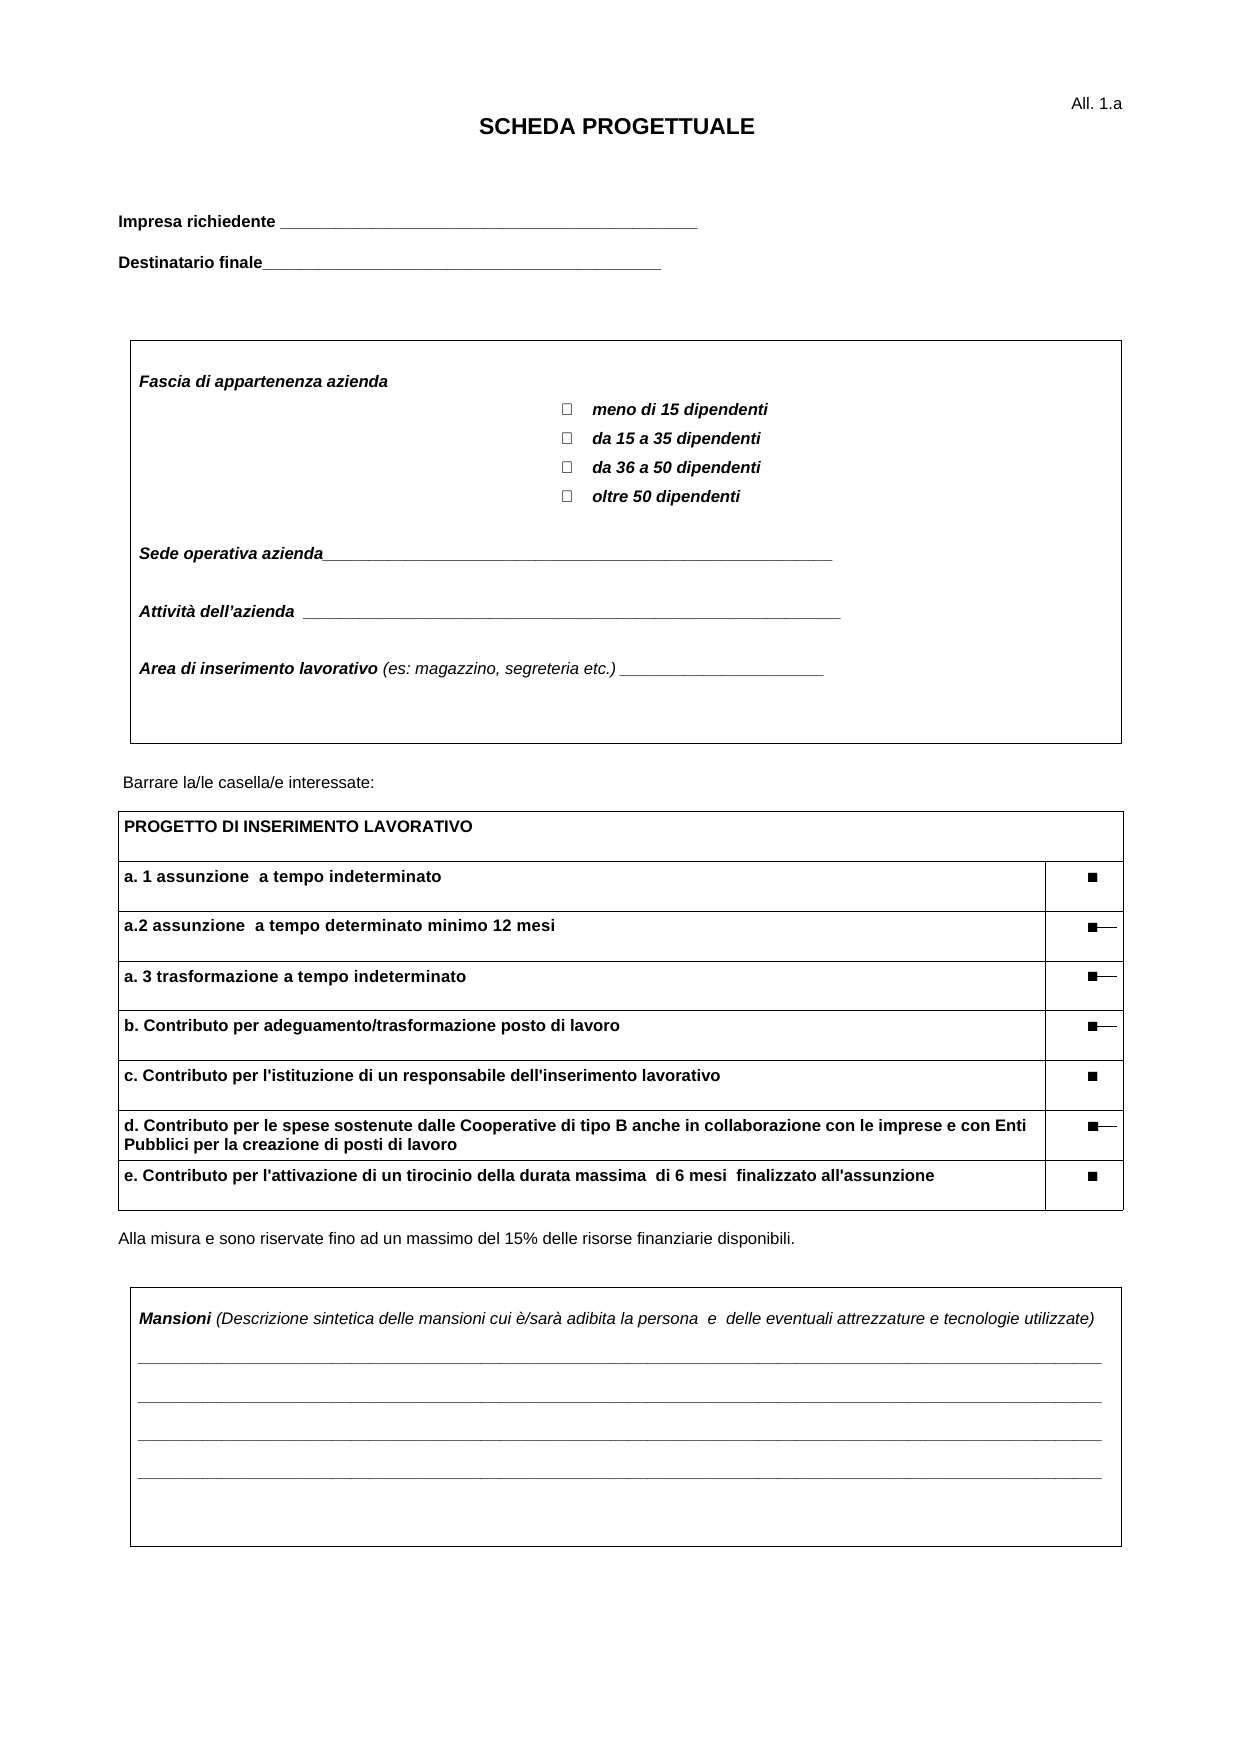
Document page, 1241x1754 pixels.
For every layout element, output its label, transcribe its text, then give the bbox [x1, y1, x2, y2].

text da 15 a 35 dipendenti [131, 426, 1121, 448]
table_cell a. 3 trasformazione a tempo indeterminato [119, 962, 1045, 1010]
text SCHEDA PROGETTUALE [118, 113, 1122, 139]
text ________________________________________________________________________________________________________ [131, 1344, 1121, 1366]
table_cell e. Contributo per l'attivazione di un tirocinio della durata massima di 6 mesi finalizzato all'assunzione [119, 1161, 1045, 1210]
table_cell a.2 assunzione a tempo determinato minimo 12 mesi [119, 912, 1045, 961]
table_cell [1046, 1161, 1123, 1210]
table_cell d. Contributo per le spese sostenute dalle Cooperative di tipo B anche in collaborazione con le imprese e con Enti Pubblici per la creazione di posti di lavoro [119, 1111, 1045, 1160]
table_cell [1046, 1111, 1123, 1160]
text Impresa richiedente _____________________________________________ [118, 212, 1122, 231]
text oltre 50 dipendenti [131, 483, 1121, 506]
text meno di 15 dipendenti [131, 397, 1121, 419]
text Destinatario finale___________________________________________ [118, 253, 1122, 272]
text All. 1.a [118, 94, 1122, 113]
table_cell c. Contributo per l'istituzione di un responsabile dell'inserimento lavorativo [119, 1061, 1045, 1110]
text Fascia di appartenenza azienda [131, 368, 1121, 391]
table_cell [1046, 1011, 1123, 1060]
table_cell b. Contributo per adeguamento/trasformazione posto di lavoro [119, 1011, 1045, 1060]
text Alla misura e sono riservate fino ad un massimo del 15% delle risorse finanziarie disponibili. [118, 1229, 1122, 1248]
text da 36 a 50 dipendenti [131, 454, 1121, 477]
text Barrare la/le casella/e interessate: [118, 772, 1122, 792]
table_header PROGETTO DI INSERIMENTO LAVORATIVO [119, 812, 1123, 861]
table_cell [1046, 912, 1123, 961]
text Attività dell’azienda __________________________________________________________ [131, 598, 1121, 621]
text Sede operativa azienda_______________________________________________________ [131, 541, 1121, 563]
table_cell a. 1 assunzione a tempo indeterminato [119, 862, 1045, 911]
text Mansioni (Descrizione sintetica delle mansioni cui è/sarà adibita la persona e delle eventuali attrezzature e tecnologie utilizzate) [131, 1306, 1121, 1328]
text ________________________________________________________________________________________________________________________________________________________________________________________________________________ [131, 1382, 1121, 1443]
table_cell [1046, 862, 1123, 911]
text Area di inserimento lavorativo (es: magazzino, segreteria etc.) ______________________ [131, 656, 1121, 743]
table_cell [1046, 962, 1123, 1010]
table_cell [1046, 1061, 1123, 1110]
text ________________________________________________________________________________________________________ [131, 1459, 1121, 1546]
